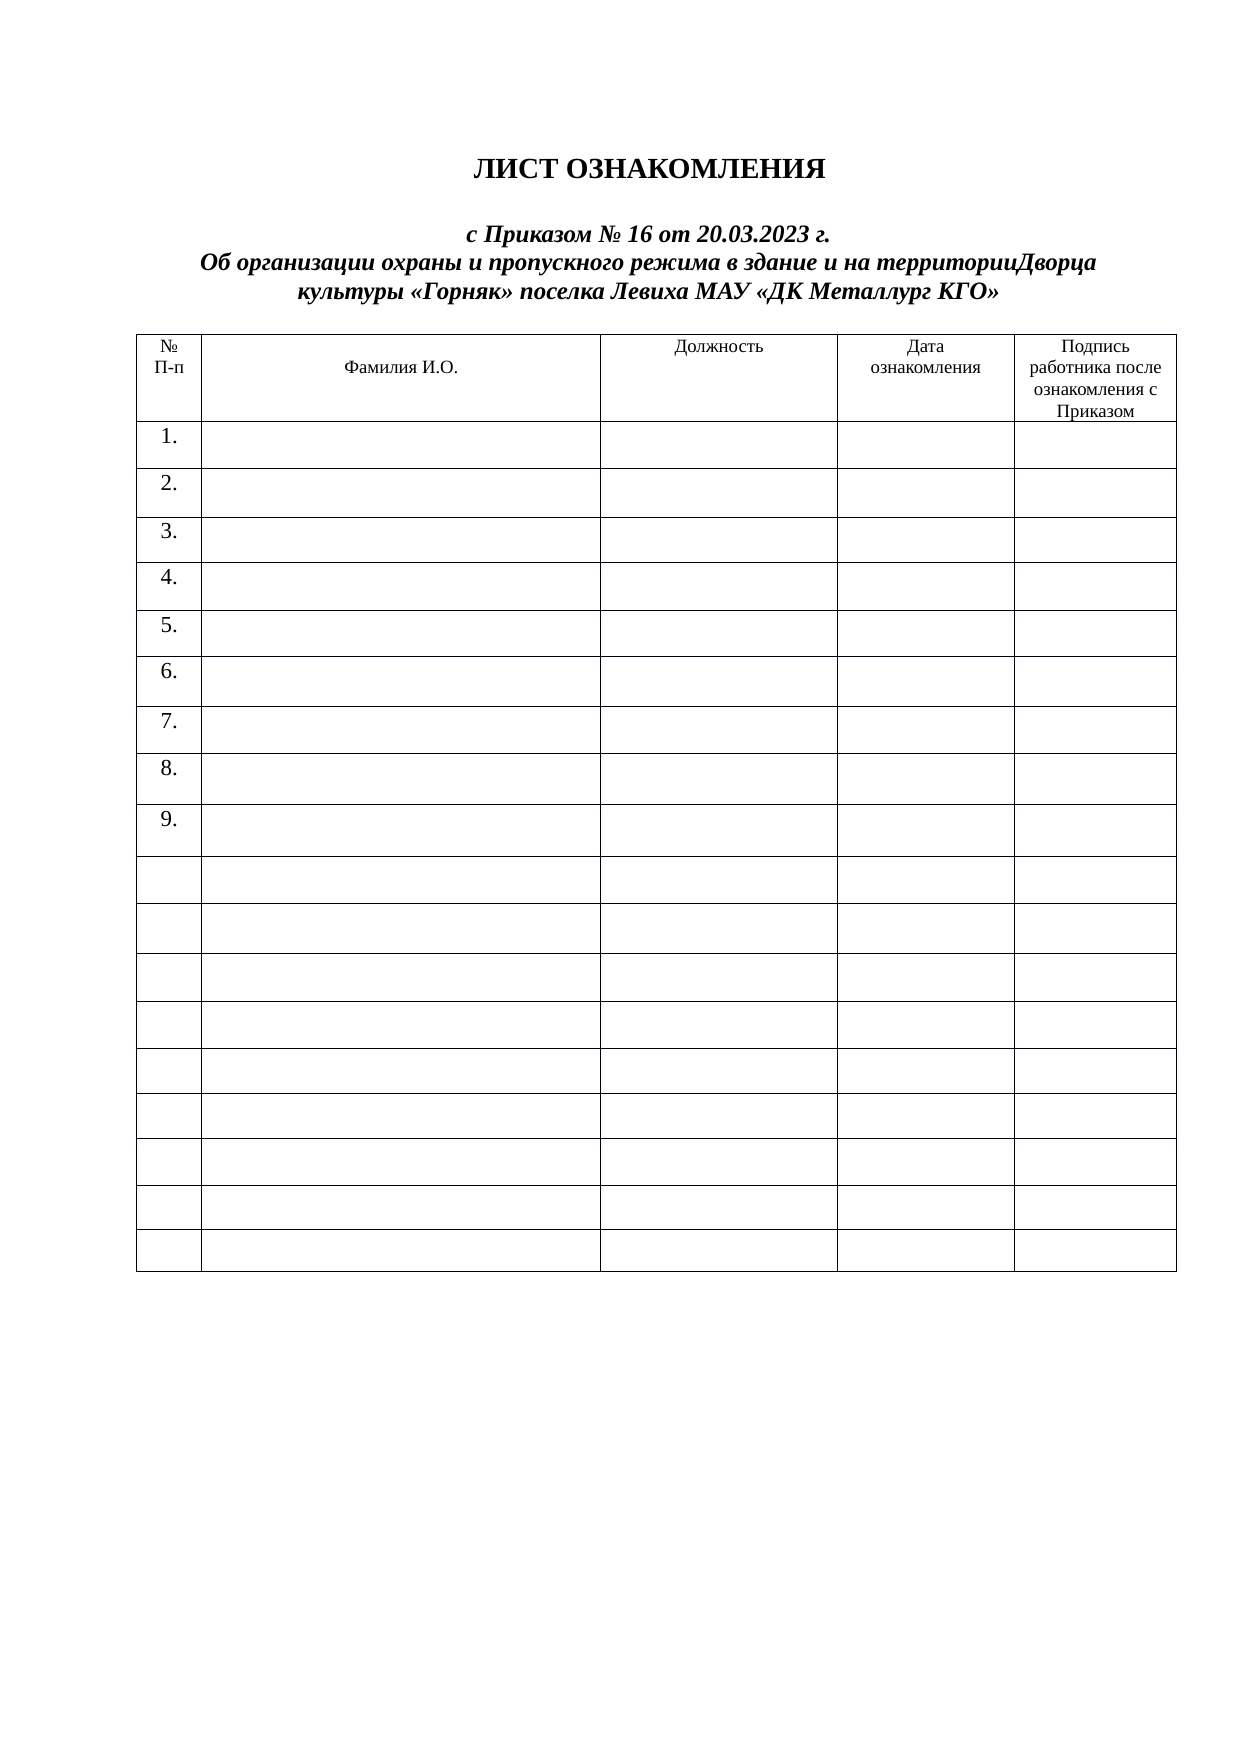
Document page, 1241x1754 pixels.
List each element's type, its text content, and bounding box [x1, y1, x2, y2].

table_cell [1015, 1049, 1176, 1093]
table_cell [137, 1139, 201, 1185]
table_cell [601, 1139, 837, 1185]
table_cell [1015, 1186, 1176, 1229]
table_cell 7. [137, 707, 201, 752]
table_cell [838, 707, 1014, 752]
table_cell 8. [137, 754, 201, 804]
table_cell [202, 1186, 600, 1229]
table_cell [202, 1002, 600, 1048]
table_cell [1015, 563, 1176, 610]
table_cell [1015, 904, 1176, 953]
table_cell [838, 1230, 1014, 1271]
table_cell [202, 1094, 600, 1138]
table_cell [1015, 707, 1176, 752]
table_cell [137, 857, 201, 902]
table_cell [137, 1094, 201, 1138]
table_cell [838, 1139, 1014, 1185]
table_cell [1015, 805, 1176, 856]
table_cell [601, 1230, 837, 1271]
table_cell [601, 1186, 837, 1229]
table_cell [601, 422, 837, 468]
table_cell [838, 1049, 1014, 1093]
table_cell [838, 754, 1014, 804]
table_cell [202, 657, 600, 706]
table_cell [202, 469, 600, 517]
table_cell 2. [137, 469, 201, 517]
table_cell [137, 954, 201, 1001]
table_header Должность [601, 335, 837, 421]
table_cell [137, 1186, 201, 1229]
table_cell [1015, 954, 1176, 1001]
table_cell [838, 563, 1014, 610]
table_cell 3. [137, 518, 201, 562]
table_cell [601, 657, 837, 706]
table_cell [838, 611, 1014, 656]
table_header № П-п [137, 335, 201, 421]
table_cell [1015, 422, 1176, 468]
table_cell [838, 1186, 1014, 1229]
table_cell [1015, 754, 1176, 804]
table_cell [1015, 657, 1176, 706]
table_cell [202, 563, 600, 610]
table_cell [838, 857, 1014, 902]
table_cell [137, 1049, 201, 1093]
table_cell [601, 1002, 837, 1048]
table_header Фамилия И.О. [202, 335, 600, 421]
table_cell [202, 904, 600, 953]
text с Приказом № 16 от 20.03.2023 г. [148, 219, 1152, 247]
table_cell [601, 954, 837, 1001]
table_cell [601, 518, 837, 562]
table_cell [838, 422, 1014, 468]
table_cell [838, 518, 1014, 562]
table_cell [1015, 857, 1176, 902]
table_cell 6. [137, 657, 201, 706]
table_cell [202, 518, 600, 562]
table_cell [601, 1049, 837, 1093]
table_cell [601, 469, 837, 517]
table_cell [1015, 518, 1176, 562]
table_cell [202, 707, 600, 752]
table_cell [838, 805, 1014, 856]
table_cell [601, 1094, 837, 1138]
table_header Дата ознакомления [838, 335, 1014, 421]
table_cell [202, 805, 600, 856]
table_cell 5. [137, 611, 201, 656]
table_cell [838, 904, 1014, 953]
table_cell [1015, 1094, 1176, 1138]
table_cell [601, 754, 837, 804]
table_cell [202, 611, 600, 656]
table_cell [601, 805, 837, 856]
text ЛИСТ ОЗНАКОМЛЕНИЯ [148, 152, 1152, 185]
text Об организации охраны и пропускного режима в здание и на территорииДворца культуры «Горняк» поселка Левиха МАУ «ДК Металлург КГО» [148, 247, 1152, 305]
table_cell [838, 657, 1014, 706]
table_cell [202, 1230, 600, 1271]
table_cell [601, 563, 837, 610]
table_cell 4. [137, 563, 201, 610]
table_cell [838, 954, 1014, 1001]
table_cell [838, 469, 1014, 517]
table_cell [838, 1094, 1014, 1138]
table_header Подпись работника после ознакомления с Приказом [1015, 335, 1176, 421]
table_cell 1. [137, 422, 201, 468]
table_cell [601, 904, 837, 953]
table_cell [137, 904, 201, 953]
table_cell [202, 857, 600, 902]
table_cell [1015, 1002, 1176, 1048]
table_cell [838, 1002, 1014, 1048]
table_cell [1015, 611, 1176, 656]
table_cell [601, 611, 837, 656]
table_cell [202, 422, 600, 468]
table_cell [137, 1230, 201, 1271]
table_cell [202, 954, 600, 1001]
table_cell 9. [137, 805, 201, 856]
table_cell [601, 707, 837, 752]
table_cell [1015, 1230, 1176, 1271]
table_cell [601, 857, 837, 902]
table_cell [1015, 1139, 1176, 1185]
table_cell [1015, 469, 1176, 517]
table_cell [202, 1139, 600, 1185]
table_cell [137, 1002, 201, 1048]
table_cell [202, 1049, 600, 1093]
table_cell [202, 754, 600, 804]
